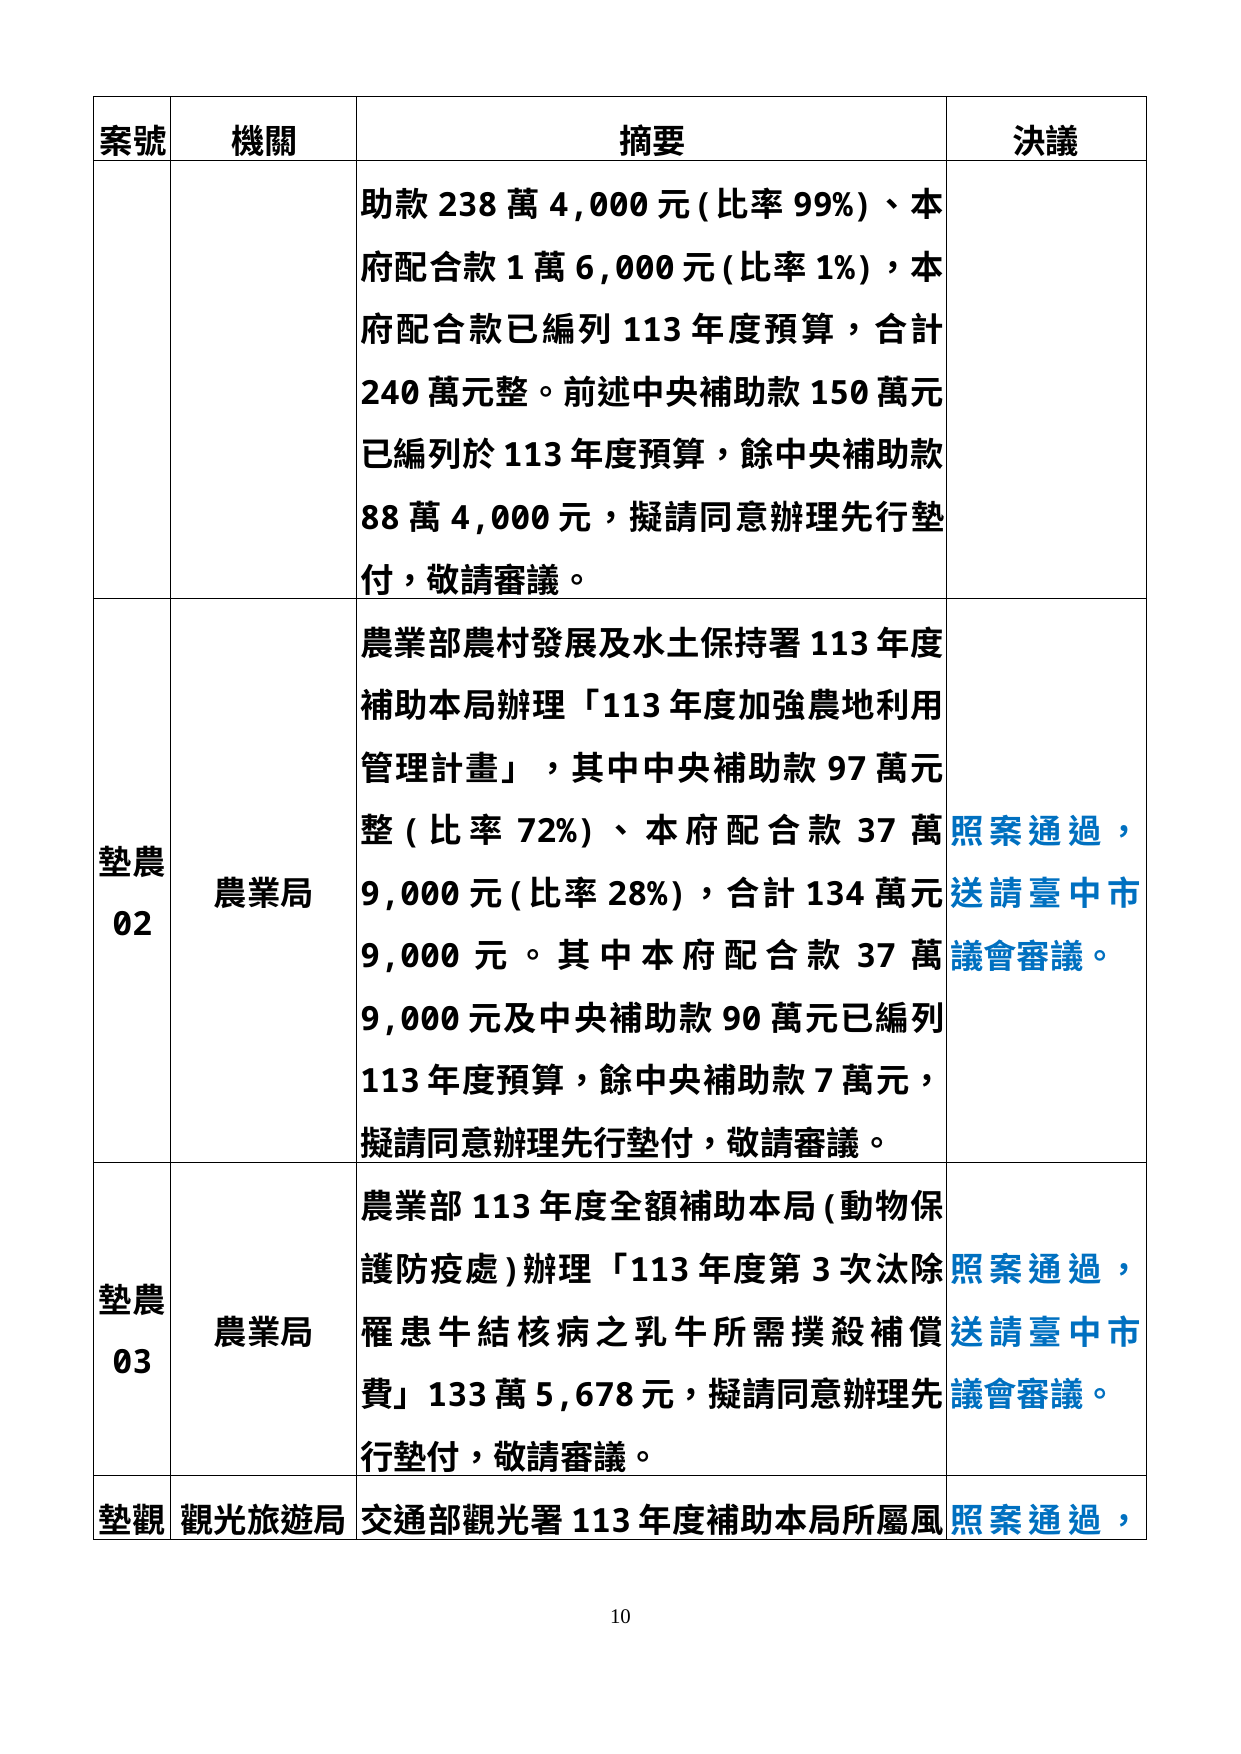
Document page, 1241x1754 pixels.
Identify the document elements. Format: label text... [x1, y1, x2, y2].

table_cell 助款238萬4,000元(比率99%)、本府配合款1萬6,000元(比率1%)，本府配合款已編列113年度預算，合計240萬元整。前述中央補助款150萬元已編列於113年度預算，餘中央補助款88萬4,000元，擬請同意辦理先行墊付，敬請審議。 [357, 161, 946, 598]
table_cell 墊農03 [94, 1163, 170, 1475]
table_header 摘要 [357, 97, 946, 160]
table_cell 農業部農村發展及水土保持署113年度補助本局辦理「113年度加強農地利用管理計畫」，其中中央補助款97萬元整(比率72%)、本府配合款37萬9,000元(比率28%)，合計134萬元9,000元。其中本府配合款37萬9,000元及中央補助款90萬元已編列113年度預算，餘中央補助款7萬元，擬請同意辦理先行墊付，敬請審議。 [357, 599, 946, 1162]
table_cell 墊農02 [94, 599, 170, 1162]
table_cell 照案通過，送請臺中市議會審議。 [947, 1163, 1146, 1475]
table_cell 墊觀 [94, 1476, 170, 1539]
table_header 機關 [171, 97, 356, 160]
table_cell 交通部觀光署113年度補助本局所屬風 [357, 1476, 946, 1539]
table_cell 農業部113年度全額補助本局(動物保護防疫處)辦理「113年度第3次汰除罹患牛結核病之乳牛所需撲殺補償費」133萬5,678元，擬請同意辦理先行墊付，敬請審議。 [357, 1163, 946, 1475]
table_cell [94, 161, 170, 598]
table_cell [947, 161, 1146, 598]
table_header 決議 [947, 97, 1146, 160]
table_cell 照案通過， [947, 1476, 1146, 1539]
table_header 案號 [94, 97, 170, 160]
table_cell 農業局 [171, 1163, 356, 1475]
table_cell 農業局 [171, 599, 356, 1162]
table_cell 照案通過，送請臺中市議會審議。 [947, 599, 1146, 1162]
table_cell 觀光旅遊局 [171, 1476, 356, 1539]
table_cell [171, 161, 356, 598]
